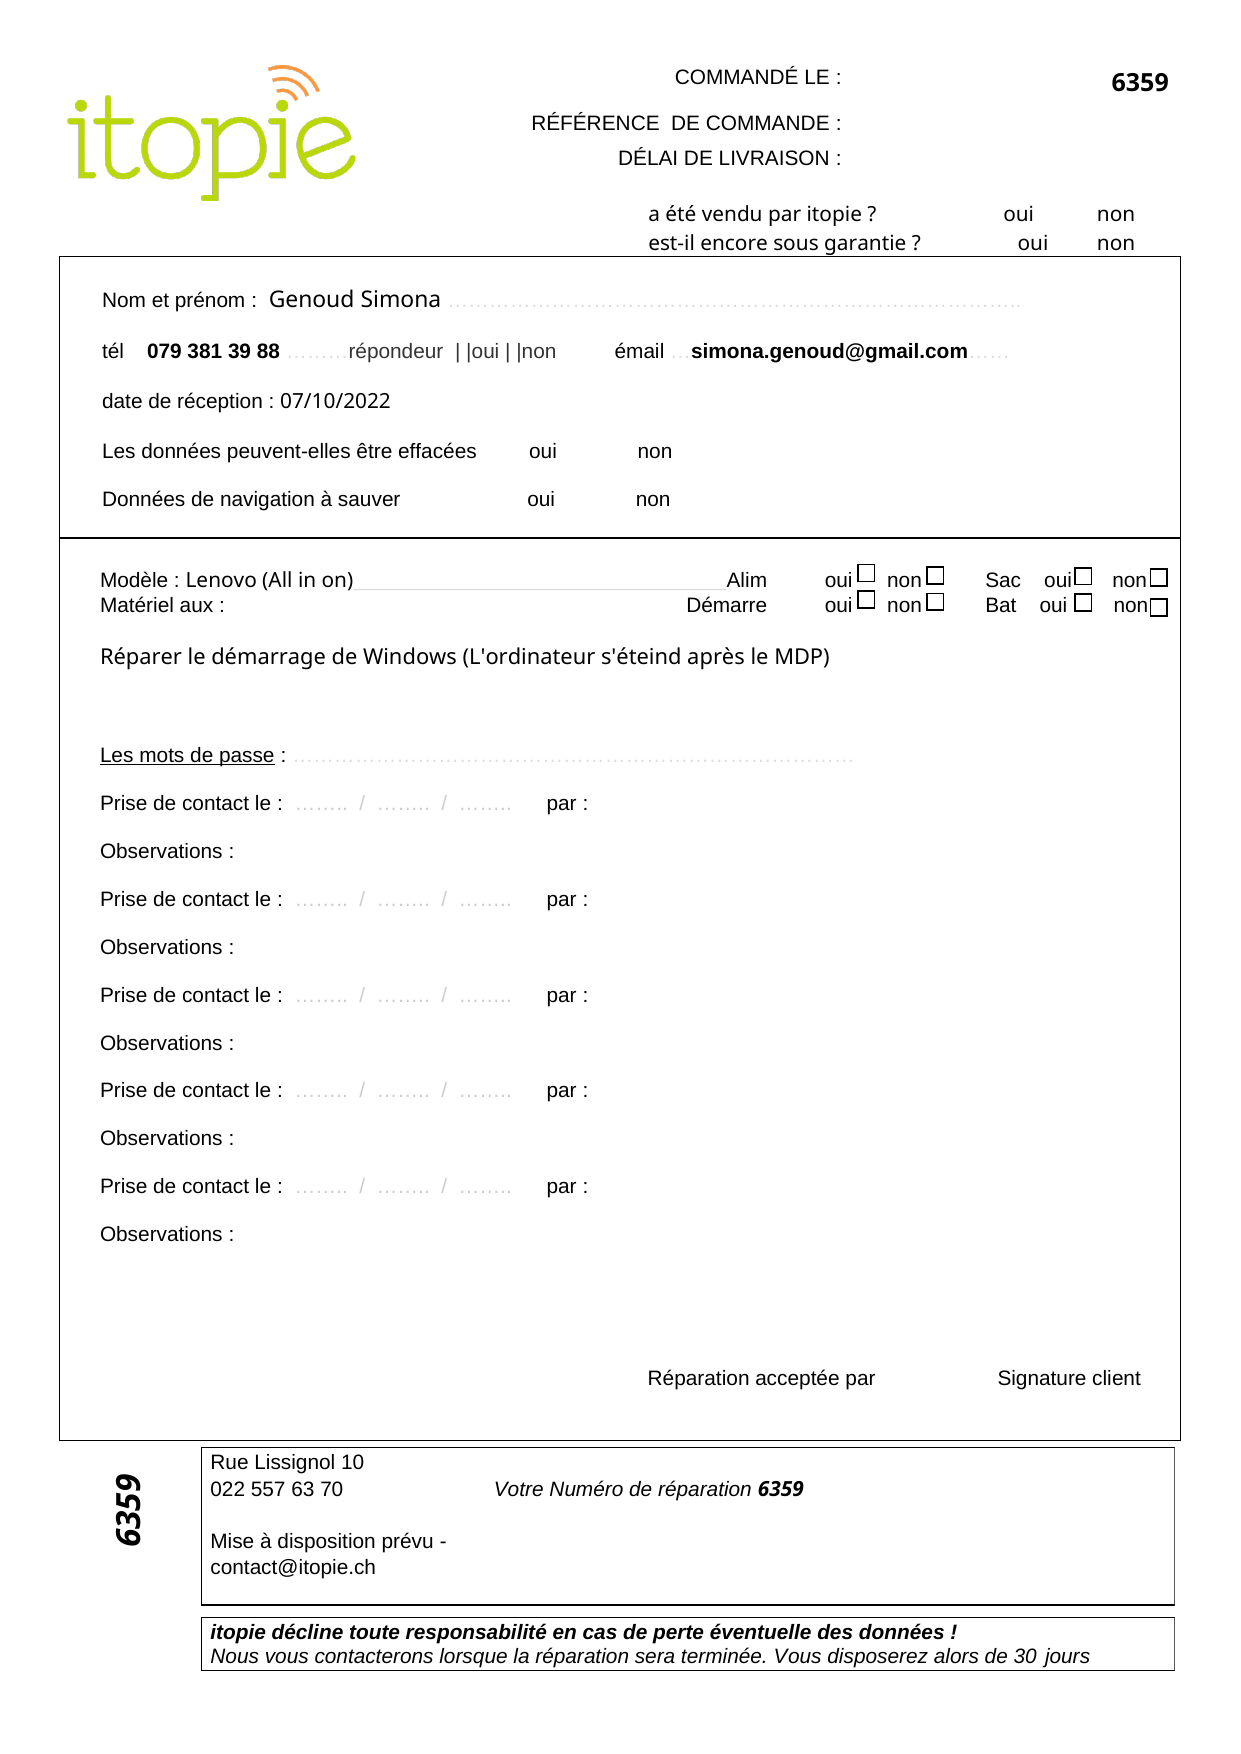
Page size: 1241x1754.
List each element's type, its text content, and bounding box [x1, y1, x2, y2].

text Modèle : Lenovo (All in on) Alim oui non Sac oui non [879, 562, 925, 590]
text Prise de contact le : …….. / …….. / …….. par : [60, 1075, 1180, 1102]
text Les mots de passe : ……………………………………………………………………… [60, 740, 1180, 767]
table_header 6359 [59, 1441, 195, 1677]
text Prise de contact le : …….. / …….. / …….. par : [60, 788, 1180, 815]
table_cell RÉFÉRENCE DE COMMANDE : [490, 105, 847, 140]
text Les données peuvent-elles être effacées oui non [60, 436, 1180, 463]
text Matériel aux : Démarre oui non Bat oui non [60, 590, 1180, 617]
text Prise de contact le : …….. / …….. / …….. par : [60, 979, 1180, 1006]
text tél 079 381 39 88 ………répondeur | |oui | |non émail …simona.genoud@gmail.com…… [60, 335, 1180, 362]
text est-il encore sous garantie ? oui non [59, 228, 1181, 256]
text Observations : [60, 931, 1180, 958]
text Modèle : Lenovo (All in on) Alim oui non Sac oui non [948, 562, 1180, 590]
text Prise de contact le : …….. / …….. / …….. par : [60, 1171, 1180, 1198]
text Observations : [60, 1123, 1180, 1150]
text Observations : [60, 836, 1180, 863]
text Données de navigation à sauver oui non [60, 484, 1180, 511]
text date de réception : 07/10/2022 [60, 383, 1180, 415]
table_cell [847, 105, 1180, 140]
table_cell itopie décline toute responsabilité en cas de perte éventuelle des données ! Nous vous contacterons lorsque la réparation sera terminée. Vous disposerez alors de 30 jours [195, 1611, 1180, 1677]
table_header Rue Lissignol 10 022 557 63 70 Votre Numéro de réparation 6359 Mise à disposition prévu - contact@itopie.ch [195, 1441, 1180, 1611]
text a été vendu par itopie ? oui non [59, 199, 1181, 228]
text Réparer le démarrage de Windows (L'ordinateur s'éteind après le MDP) [60, 638, 1180, 671]
text Observations : [60, 1027, 1180, 1054]
table_header COMMANDÉ LE : [490, 59, 847, 104]
table_cell [847, 140, 1180, 175]
text Modèle : Lenovo (All in on) Alim oui non Sac oui non [60, 562, 856, 590]
picture [67, 65, 356, 201]
text Observations : [60, 1219, 1180, 1246]
table_cell DÉLAI DE LIVRAISON : [490, 140, 847, 175]
text Réparation acceptée par Signature client [60, 1363, 1180, 1390]
table_header 6359 [847, 59, 1180, 104]
text Nom et prénom : Genoud Simona ……………………………………………………………………….. [60, 280, 1180, 314]
text Prise de contact le : …….. / …….. / …….. par : [60, 883, 1180, 911]
